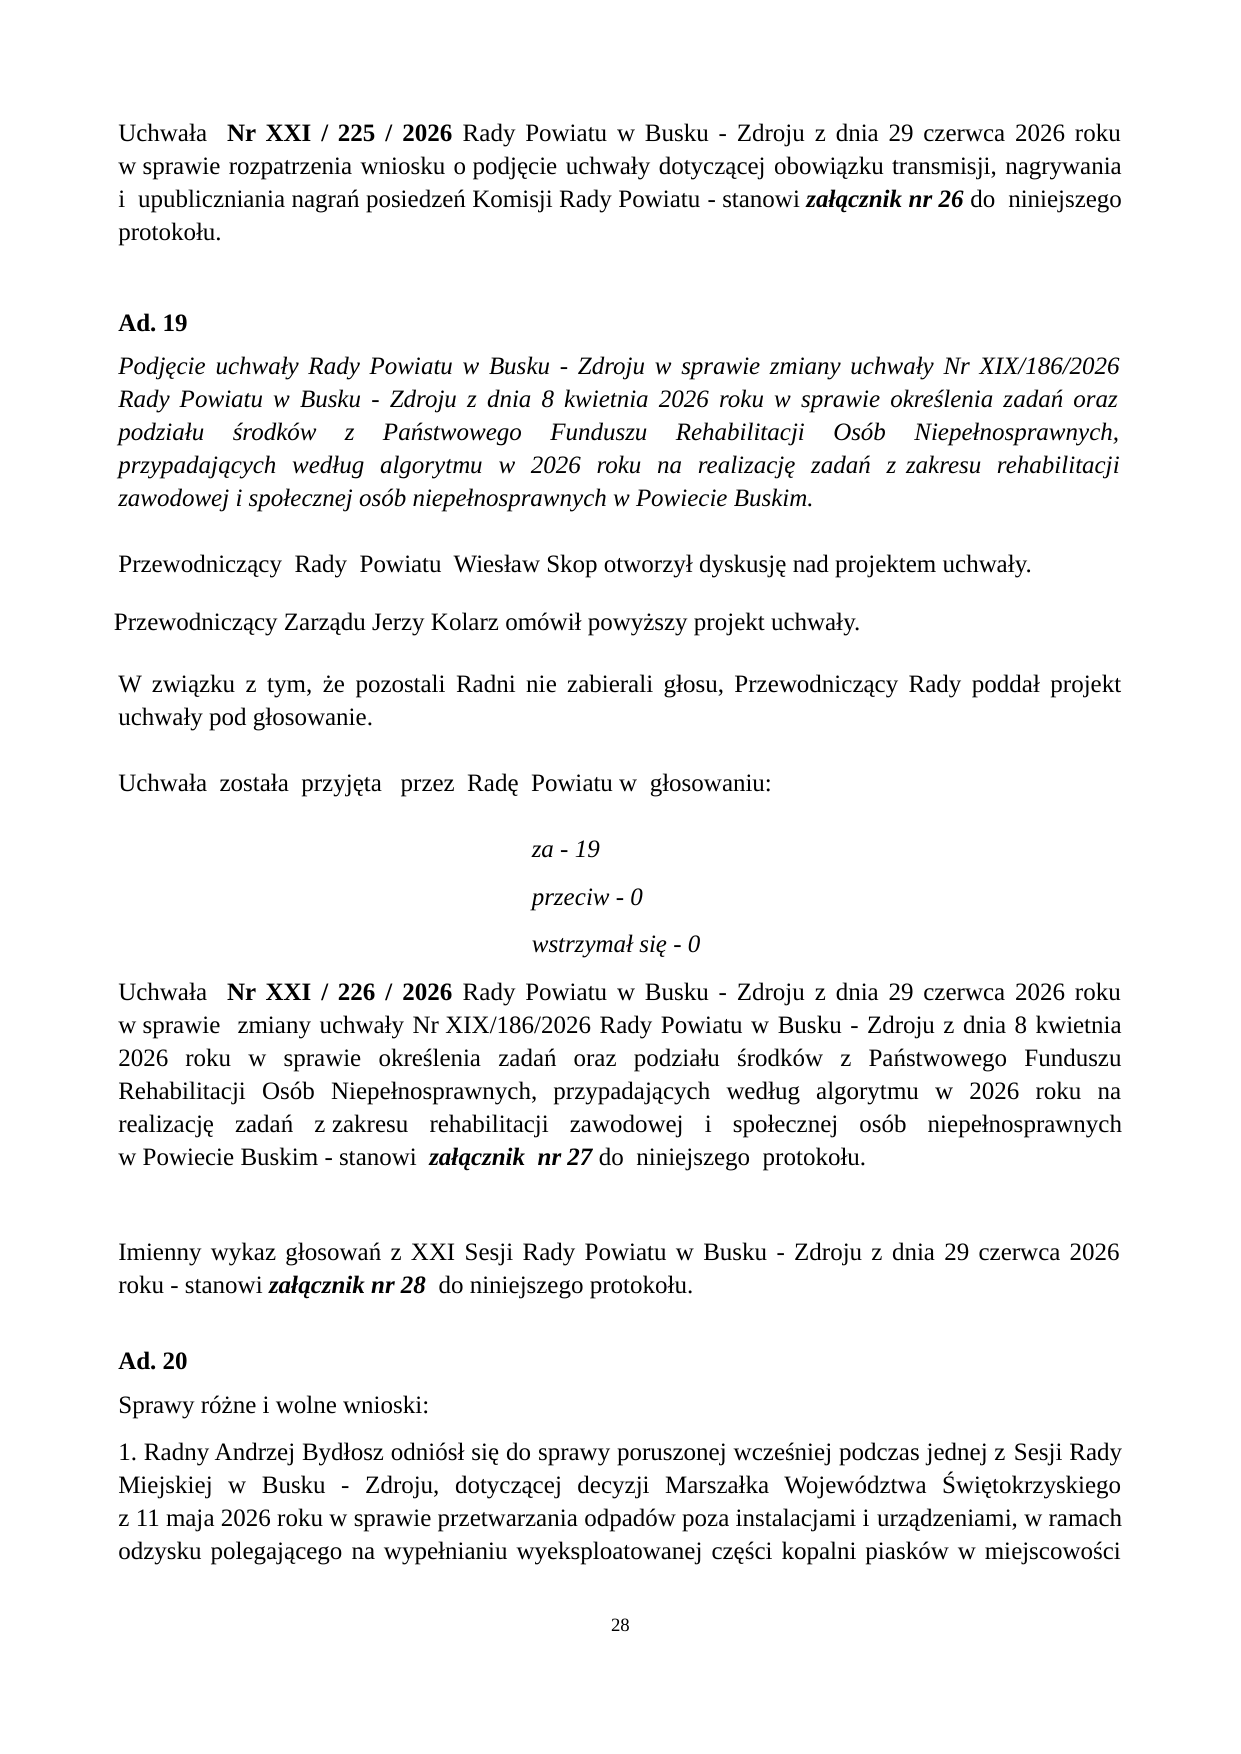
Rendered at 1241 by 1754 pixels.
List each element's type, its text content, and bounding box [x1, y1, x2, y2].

text Imienny wykaz głosowań z XXI Sesji Rady Powiatu w Busku - Zdroju z dnia 29 czerwca 2026 roku - stanowi załącznik nr 28 do niniejszego protokołu. [118, 1237, 1122, 1299]
list za - 19 [532, 834, 1122, 863]
list Podjęcie uchwały Rady Powiatu w Busku - Zdroju w sprawie zmiany uchwały Nr XIX/186/2026 Rady Powiatu w Busku - Zdroju z dnia 8 kwietnia 2026 roku w sprawie określenia zadań oraz podziału środków z Państwowego Funduszu Rehabilitacji Osób Niepełnosprawnych, przypadających według algorytmu w 2026 roku na realizację zadań z zakresu rehabilitacji zawodowej i społecznej osób niepełnosprawnych w Powiecie Buskim. [118, 351, 1122, 512]
list Ad. 20 [118, 1346, 1122, 1375]
list Uchwała Nr XXI / 225 / 2026 Rady Powiatu w Busku - Zdroju z dnia 29 czerwca 2026 roku w sprawie rozpatrzenia wniosku o podjęcie uchwały dotyczącej obowiązku transmisji, nagrywania i upubliczniania nagrań posiedzeń Komisji Rady Powiatu - stanowi załącznik nr 26 do niniejszego protokołu. [118, 118, 1122, 246]
list Ad. 19 [118, 308, 1122, 337]
list Sprawy różne i wolne wnioski: [118, 1390, 1122, 1418]
list Przewodniczący Rady Powiatu Wiesław Skop otworzył dyskusję nad projektem uchwały. [118, 549, 1122, 578]
list W związku z tym, że pozostali Radni nie zabierali głosu, Przewodniczący Rady poddał projekt uchwały pod głosowanie. [118, 669, 1122, 731]
list 1. Radny Andrzej Bydłosz odniósł się do sprawy poruszonej wcześniej podczas jednej z Sesji Rady Miejskiej w Busku - Zdroju, dotyczącej decyzji Marszałka Województwa Świętokrzyskiego z 11 maja 2026 roku w sprawie przetwarzania odpadów poza instalacjami i urządzeniami, w ramach odzysku polegającego na wypełnianiu wyeksploatowanej części kopalni piasków w miejscowości [118, 1437, 1122, 1565]
list wstrzymał się - 0 [532, 929, 1122, 958]
list Uchwała Nr XXI / 226 / 2026 Rady Powiatu w Busku - Zdroju z dnia 29 czerwca 2026 roku w sprawie zmiany uchwały Nr XIX/186/2026 Rady Powiatu w Busku - Zdroju z dnia 8 kwietnia 2026 roku w sprawie określenia zadań oraz podziału środków z Państwowego Funduszu Rehabilitacji Osób Niepełnosprawnych, przypadających według algorytmu w 2026 roku na realizację zadań z zakresu rehabilitacji zawodowej i społecznej osób niepełnosprawnych w Powiecie Buskim - stanowi załącznik nr 27 do niniejszego protokołu. [118, 977, 1122, 1171]
list przeciw - 0 [532, 882, 1122, 910]
list Przewodniczący Zarządu Jerzy Kolarz omówił powyższy projekt uchwały. [89, 607, 1122, 636]
list Uchwała została przyjęta przez Radę Powiatu w głosowaniu: [118, 768, 1122, 797]
